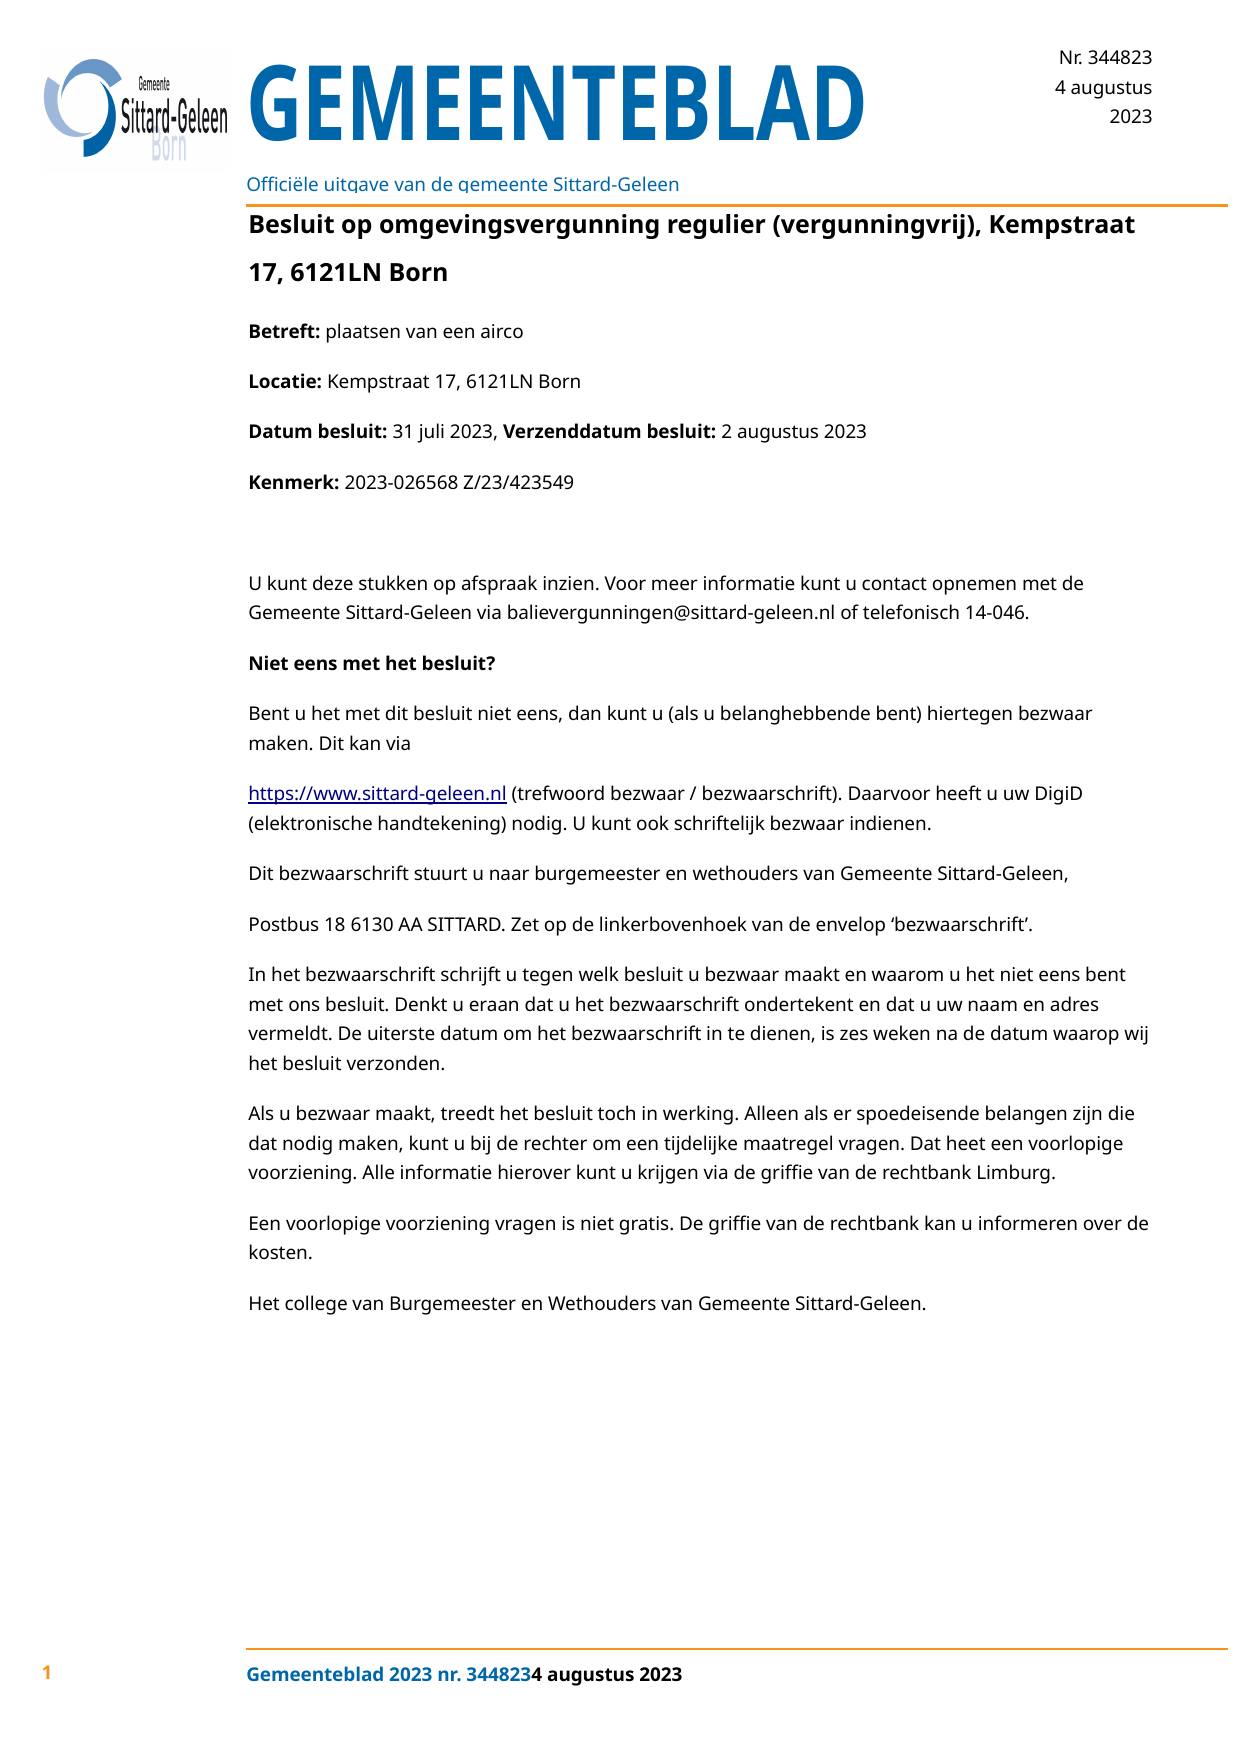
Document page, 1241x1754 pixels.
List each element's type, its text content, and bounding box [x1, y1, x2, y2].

text Dit bezwaarschrift stuurt u naar burgemeester en wethouders van Gemeente Sittard-Geleen, [248, 860, 1152, 886]
text Postbus 18 6130 AA SITTARD. Zet op de linkerbovenhoek van de envelop ‘bezwaarschrift’. [248, 911, 1152, 937]
text U kunt deze stukken op afspraak inzien. Voor meer informatie kunt u contact opnemen met de Gemeente Sittard-Geleen via balievergunningen@sittard-geleen.nl of telefonisch 14-046. [248, 570, 1152, 625]
text Kenmerk: 2023-026568 Z/23/423549 [248, 469, 1152, 495]
text Datum besluit: 31 juli 2023, Verzenddatum besluit: 2 augustus 2023 [248, 419, 1152, 444]
text Het college van Burgemeester en Wethouders van Gemeente Sittard-Geleen. [248, 1290, 1152, 1316]
picture [41, 47, 231, 172]
text Een voorlopige voorziening vragen is niet gratis. De griffie van de rechtbank kan u informeren over de kosten. [248, 1210, 1152, 1265]
text Als u bezwaar maakt, treedt het besluit toch in werking. Alleen als er spoedeisende belangen zijn die dat nodig maken, kunt u bij de rechter om een tijdelijke maatregel vragen. Dat heet een voorlopige voorziening. Alle informatie hierover kunt u krijgen via de griffie van de rechtbank Limburg. [248, 1100, 1152, 1185]
text Niet eens met het besluit? [248, 650, 1152, 676]
text Bent u het met dit besluit niet eens, dan kunt u (als u belanghebbende bent) hiertegen bezwaar maken. Dit kan via [248, 700, 1152, 756]
text Besluit op omgevingsvergunning regulier (vergunningvrij), Kempstraat 17, 6121LN Born [248, 207, 1152, 288]
text In het bezwaarschrift schrijft u tegen welk besluit u bezwaar maakt en waarom u het niet eens bent met ons besluit. Denkt u eraan dat u het bezwaarschrift ondertekent en dat u uw naam en adres vermeldt. De uiterste datum om het bezwaarschrift in te dienen, is zes weken na de datum waarop wij het besluit verzonden. [248, 961, 1152, 1076]
text https://www.sittard-geleen.nl (trefwoord bezwaar / bezwaarschrift). Daarvoor heeft u uw DigiD (elektronische handtekening) nodig. U kunt ook schriftelijk bezwaar indienen. [248, 780, 1152, 836]
text Betreft: plaatsen van een airco [248, 318, 1152, 344]
text Locatie: Kempstraat 17, 6121LN Born [248, 368, 1152, 394]
